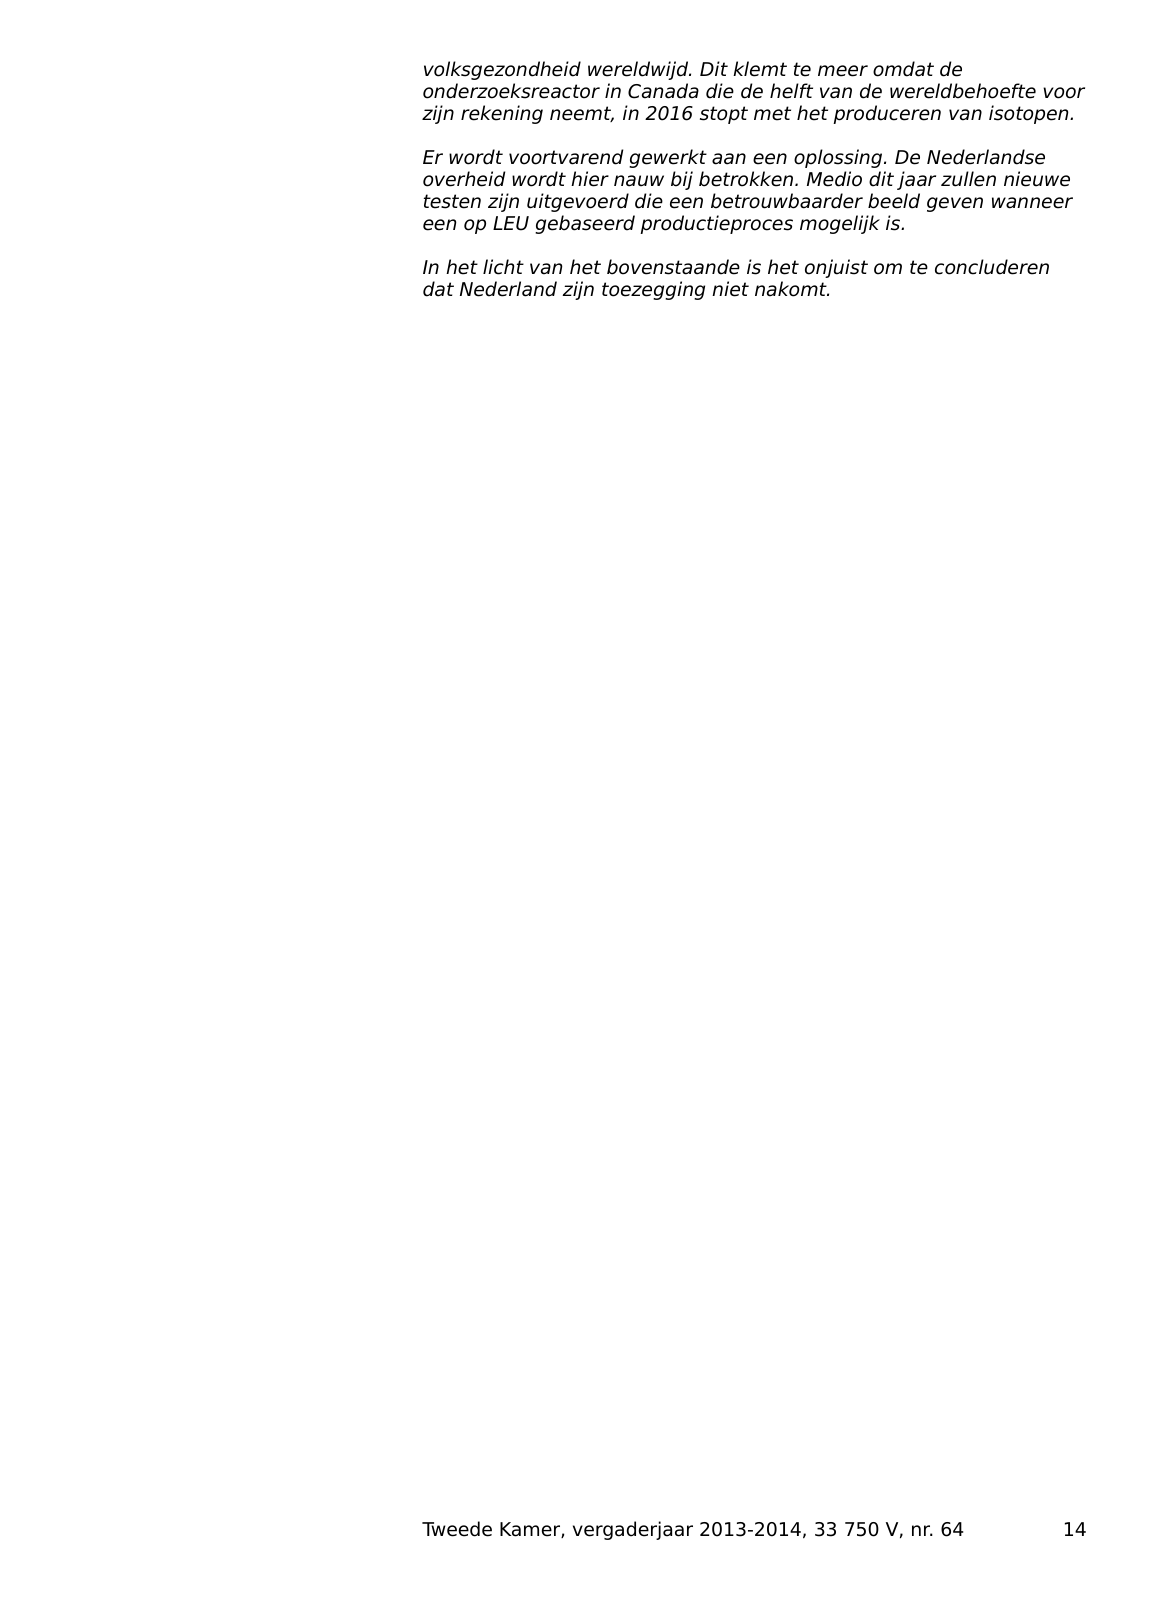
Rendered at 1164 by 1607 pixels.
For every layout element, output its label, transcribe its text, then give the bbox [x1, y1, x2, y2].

text In het licht van het bovenstaande is het onjuist om te concluderen dat Nederland zijn toezegging niet nakomt. [422, 257, 1087, 301]
text volksgezondheid wereldwijd. Dit klemt te meer omdat de onderzoeksreactor in Canada die de helft van de wereldbehoefte voor zijn rekening neemt, in 2016 stopt met het produceren van isotopen. [422, 59, 1087, 125]
text Er wordt voortvarend gewerkt aan een oplossing. De Nederlandse overheid wordt hier nauw bij betrokken. Medio dit jaar zullen nieuwe testen zijn uitgevoerd die een betrouwbaarder beeld geven wanneer een op LEU gebaseerd productieproces mogelijk is. [422, 147, 1087, 235]
